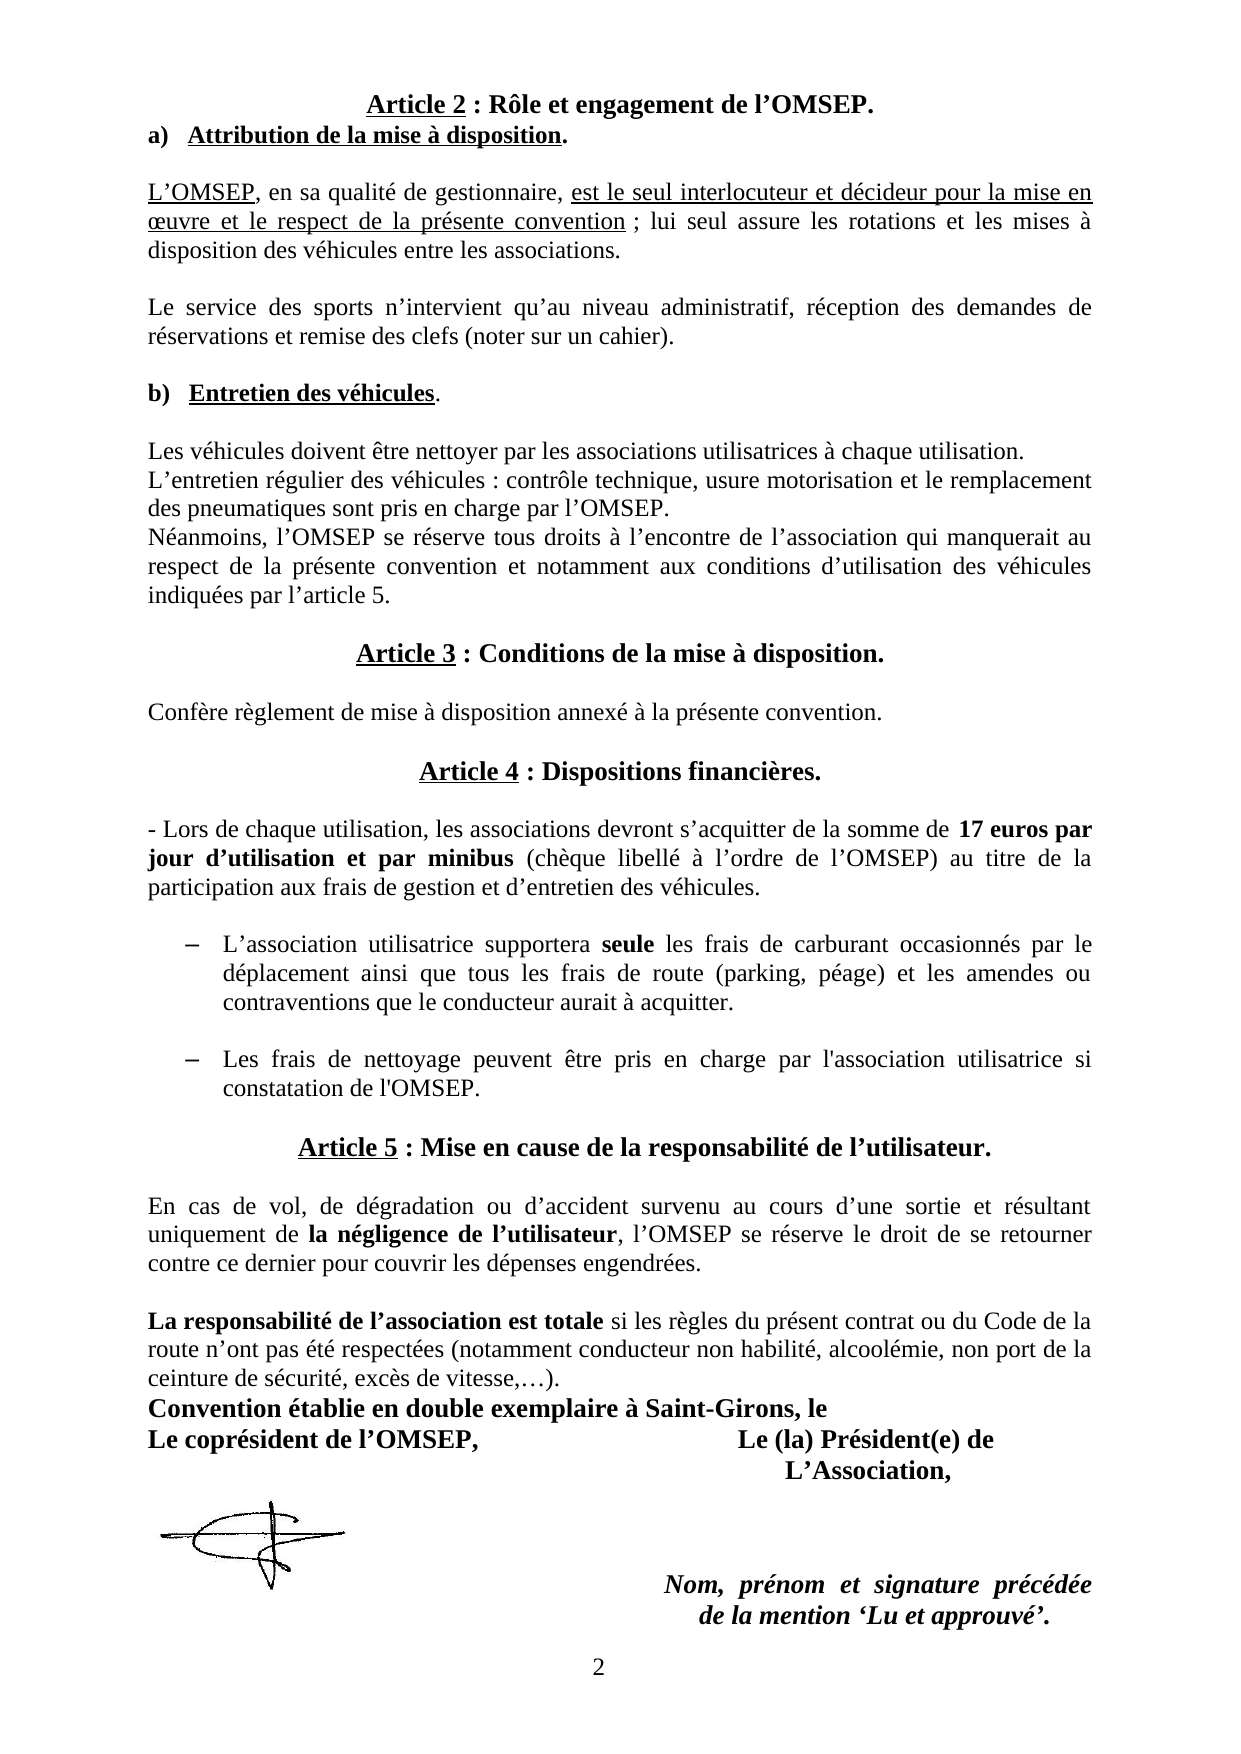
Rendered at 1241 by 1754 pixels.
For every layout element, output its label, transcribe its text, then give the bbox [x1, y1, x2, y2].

text L’entretien régulier des véhicules : contrôle technique, usure motorisation et le remplacement des pneumatiques sont pris en charge par l’OMSEP. [148, 465, 1092, 522]
list Les frais de nettoyage peuvent être pris en charge par l'association utilisatrice si constatation de l'OMSEP. [185, 1044, 1092, 1102]
text Convention établie en double exemplaire à Saint-Girons, le [148, 1392, 1092, 1423]
text Article 4 : Dispositions financières. [148, 755, 1092, 786]
text Le coprésident de l’OMSEP, Le (la) Président(e) de [148, 1423, 1092, 1454]
text Article 2 : Rôle et engagement de l’OMSEP. [148, 89, 1092, 120]
text En cas de vol, de dégradation ou d’accident survenu au cours d’une sortie et résultant uniquement de la négligence de l’utilisateur, l’OMSEP se réserve le droit de se retourner contre ce dernier pour couvrir les dépenses engendrées. [148, 1191, 1092, 1277]
list L’association utilisatrice supportera seule les frais de carburant occasionnés par le déplacement ainsi que tous les frais de route (parking, péage) et les amendes ou contraventions que le conducteur aurait à acquitter. [185, 929, 1092, 1016]
text - Lors de chaque utilisation, les associations devront s’acquitter de la somme de 17 euros par jour d’utilisation et par minibus (chèque libellé à l’ordre de l’OMSEP) au titre de la participation aux frais de gestion et d’entretien des véhicules. [148, 814, 1092, 901]
picture [149, 1487, 351, 1592]
text Les véhicules doivent être nettoyer par les associations utilisatrices à chaque utilisation. [148, 436, 1092, 465]
text Article 3 : Conditions de la mise à disposition. [148, 637, 1092, 668]
text Le service des sports n’intervient qu’au niveau administratif, réception des demandes de réservations et remise des clefs (noter sur un cahier). [148, 292, 1092, 350]
text L’OMSEP, en sa qualité de gestionnaire, est le seul interlocuteur et décideur pour la mise en œuvre et le respect de la présente convention ; lui seul assure les rotations et les mises à disposition des véhicules entre les associations. [148, 177, 1092, 263]
text Confère règlement de mise à disposition annexé à la présente convention. [148, 697, 1092, 726]
text L’Association, [148, 1454, 1092, 1485]
text Néanmoins, l’OMSEP se réserve tous droits à l’encontre de l’association qui manquerait au respect de la présente convention et notamment aux conditions d’utilisation des véhicules indiquées par l’article 5. [148, 522, 1092, 608]
text b) Entretien des véhicules. [148, 378, 1092, 407]
list Article 5 : Mise en cause de la responsabilité de l’utilisateur. [260, 1131, 1092, 1162]
text Nom, prénom et signature précédée de la mention ‘Lu et approuvé’. [148, 1485, 1092, 1630]
text La responsabilité de l’association est totale si les règles du présent contrat ou du Code de la route n’ont pas été respectées (notamment conducteur non habilité, alcoolémie, non port de la ceinture de sécurité, excès de vitesse,…). [148, 1306, 1092, 1392]
text a) Attribution de la mise à disposition. [148, 120, 1092, 148]
